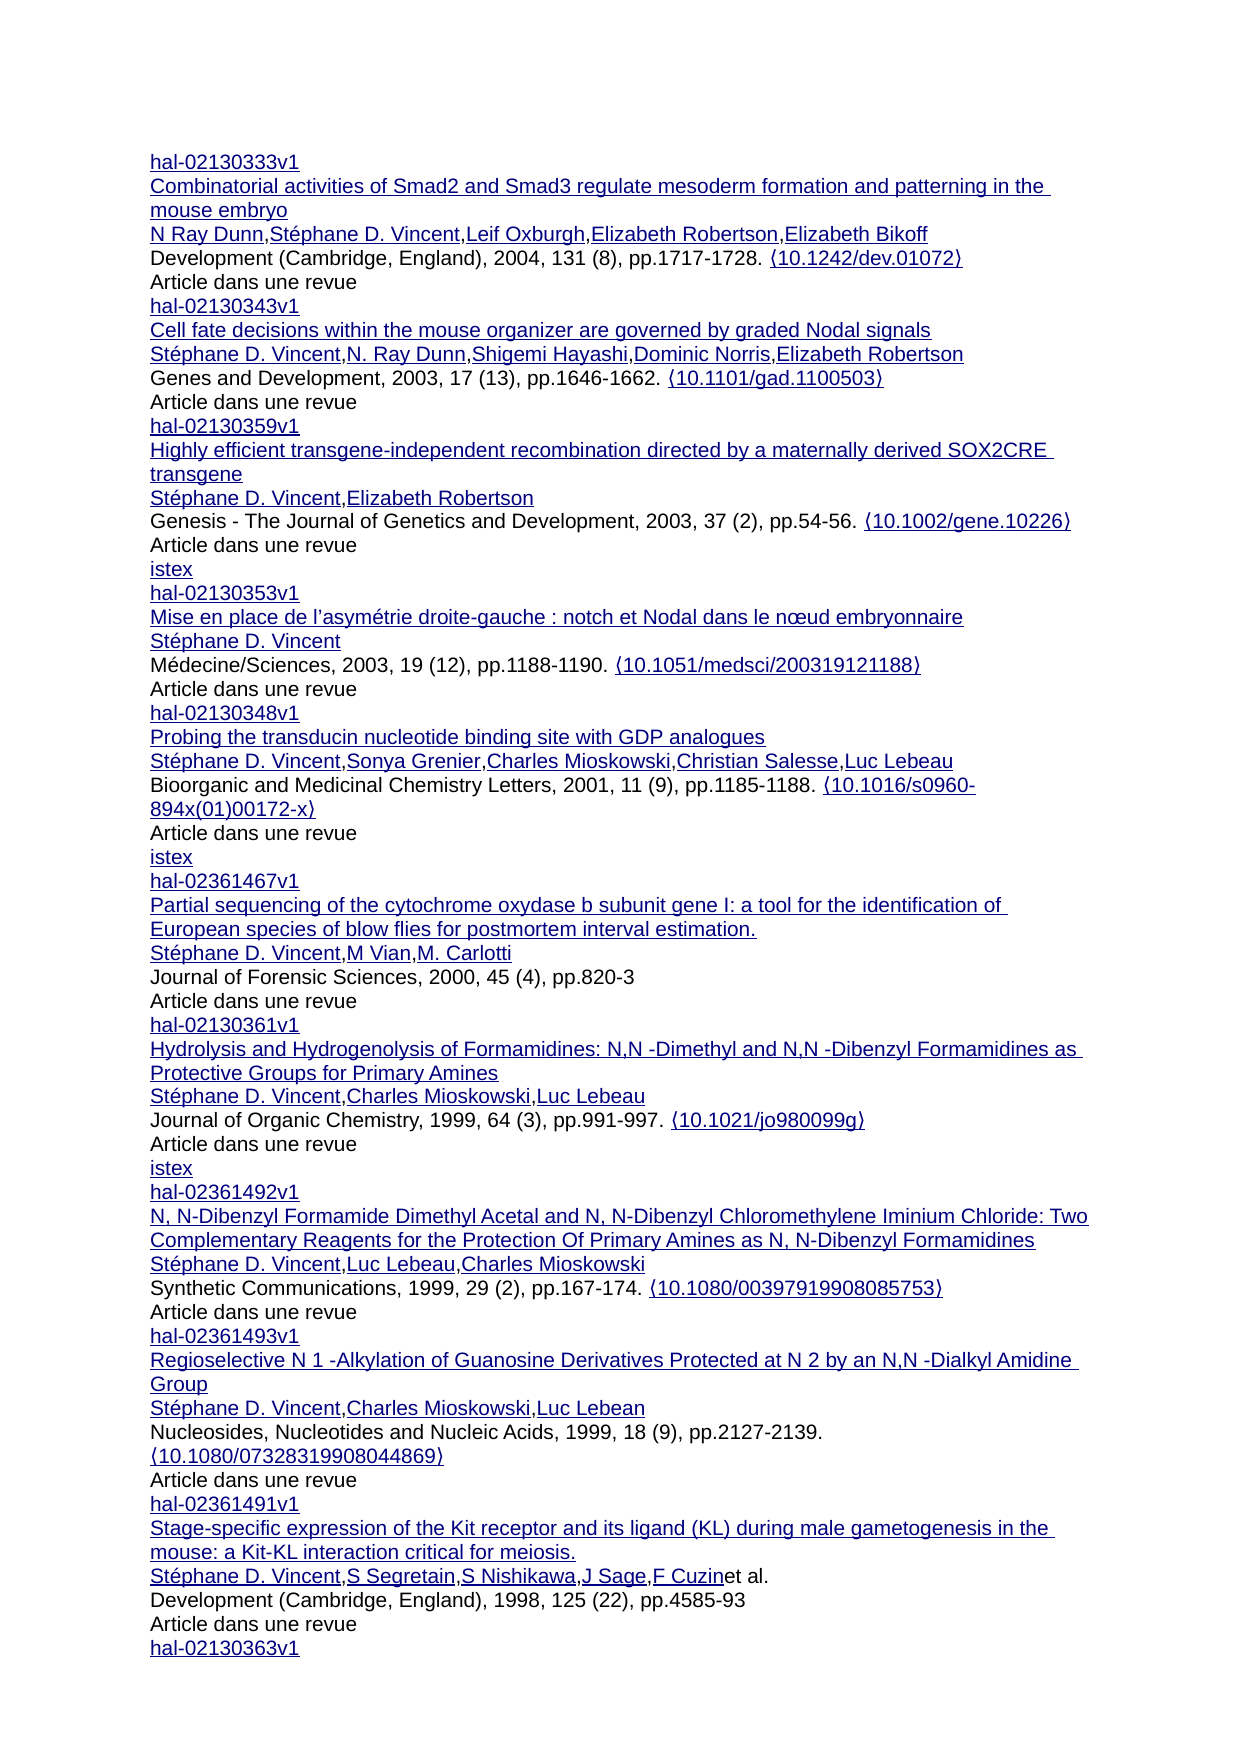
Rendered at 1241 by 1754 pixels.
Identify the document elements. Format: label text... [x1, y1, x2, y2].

table_cell Hydrolysis and Hydrogenolysis of Formamidines: N,N -Dimethyl and N,N -Dibenzyl Formamidines as Protective Groups for Primary Amines Stéphane D. Vincent,Charles Mioskowski,Luc Lebeau Journal of Organic Chemistry, 1999, 64 (3), pp.991-997. ⟨10.1021/jo980099g⟩ Article dans une revue istex hal-02361492v1 [150, 1036, 1090, 1204]
table_cell Combinatorial activities of Smad2 and Smad3 regulate mesoderm formation and patterning in the mouse embryo N Ray Dunn,Stéphane D. Vincent,Leif Oxburgh,Elizabeth Robertson,Elizabeth Bikoff Development (Cambridge, England), 2004, 131 (8), pp.1717-1728. ⟨10.1242/dev.01072⟩ Article dans une revue hal-02130343v1 [150, 174, 1090, 318]
table_cell Partial sequencing of the cytochrome oxydase b subunit gene I: a tool for the identification of European species of blow flies for postmortem interval estimation. Stéphane D. Vincent,M Vian,M. Carlotti Journal of Forensic Sciences, 2000, 45 (4), pp.820-3 Article dans une revue hal-02130361v1 [150, 893, 1090, 1036]
table_cell Regioselective N 1 -Alkylation of Guanosine Derivatives Protected at N 2 by an N,N -Dialkyl Amidine Group Stéphane D. Vincent,Charles Mioskowski,Luc Lebean Nucleosides, Nucleotides and Nucleic Acids, 1999, 18 (9), pp.2127-2139. ⟨10.1080/07328319908044869⟩ Article dans une revue hal-02361491v1 [150, 1348, 1090, 1516]
table_cell Cell fate decisions within the mouse organizer are governed by graded Nodal signals Stéphane D. Vincent,N. Ray Dunn,Shigemi Hayashi,Dominic Norris,Elizabeth Robertson Genes and Development, 2003, 17 (13), pp.1646-1662. ⟨10.1101/gad.1100503⟩ Article dans une revue hal-02130359v1 [150, 318, 1090, 437]
table_cell hal-02130333v1 [150, 150, 1090, 174]
table_cell Probing the transducin nucleotide binding site with GDP analogues Stéphane D. Vincent,Sonya Grenier,Charles Mioskowski,Christian Salesse,Luc Lebeau Bioorganic and Medicinal Chemistry Letters, 2001, 11 (9), pp.1185-1188. ⟨10.1016/s0960-894x(01)00172-x⟩ Article dans une revue istex hal-02361467v1 [150, 725, 1090, 893]
table_cell Highly efficient transgene-independent recombination directed by a maternally derived SOX2CRE transgene Stéphane D. Vincent,Elizabeth Robertson Genesis - The Journal of Genetics and Development, 2003, 37 (2), pp.54-56. ⟨10.1002/gene.10226⟩ Article dans une revue istex hal-02130353v1 [150, 438, 1090, 605]
table_cell Mise en place de l’asymétrie droite-gauche : notch et Nodal dans le nœud embryonnaire Stéphane D. Vincent Médecine/Sciences, 2003, 19 (12), pp.1188-1190. ⟨10.1051/medsci/200319121188⟩ Article dans une revue hal-02130348v1 [150, 605, 1090, 725]
table_cell N, N-Dibenzyl Formamide Dimethyl Acetal and N, N-Dibenzyl Chloromethylene Iminium Chloride: Two Complementary Reagents for the Protection Of Primary Amines as N, N-Dibenzyl Formamidines Stéphane D. Vincent,Luc Lebeau,Charles Mioskowski Synthetic Communications, 1999, 29 (2), pp.167-174. ⟨10.1080/00397919908085753⟩ Article dans une revue hal-02361493v1 [150, 1204, 1090, 1348]
table_cell Stage-specific expression of the Kit receptor and its ligand (KL) during male gametogenesis in the mouse: a Kit-KL interaction critical for meiosis. Stéphane D. Vincent,S Segretain,S Nishikawa,J Sage,F Cuzinet al. Development (Cambridge, England), 1998, 125 (22), pp.4585-93 Article dans une revue hal-02130363v1 [150, 1516, 1090, 1659]
